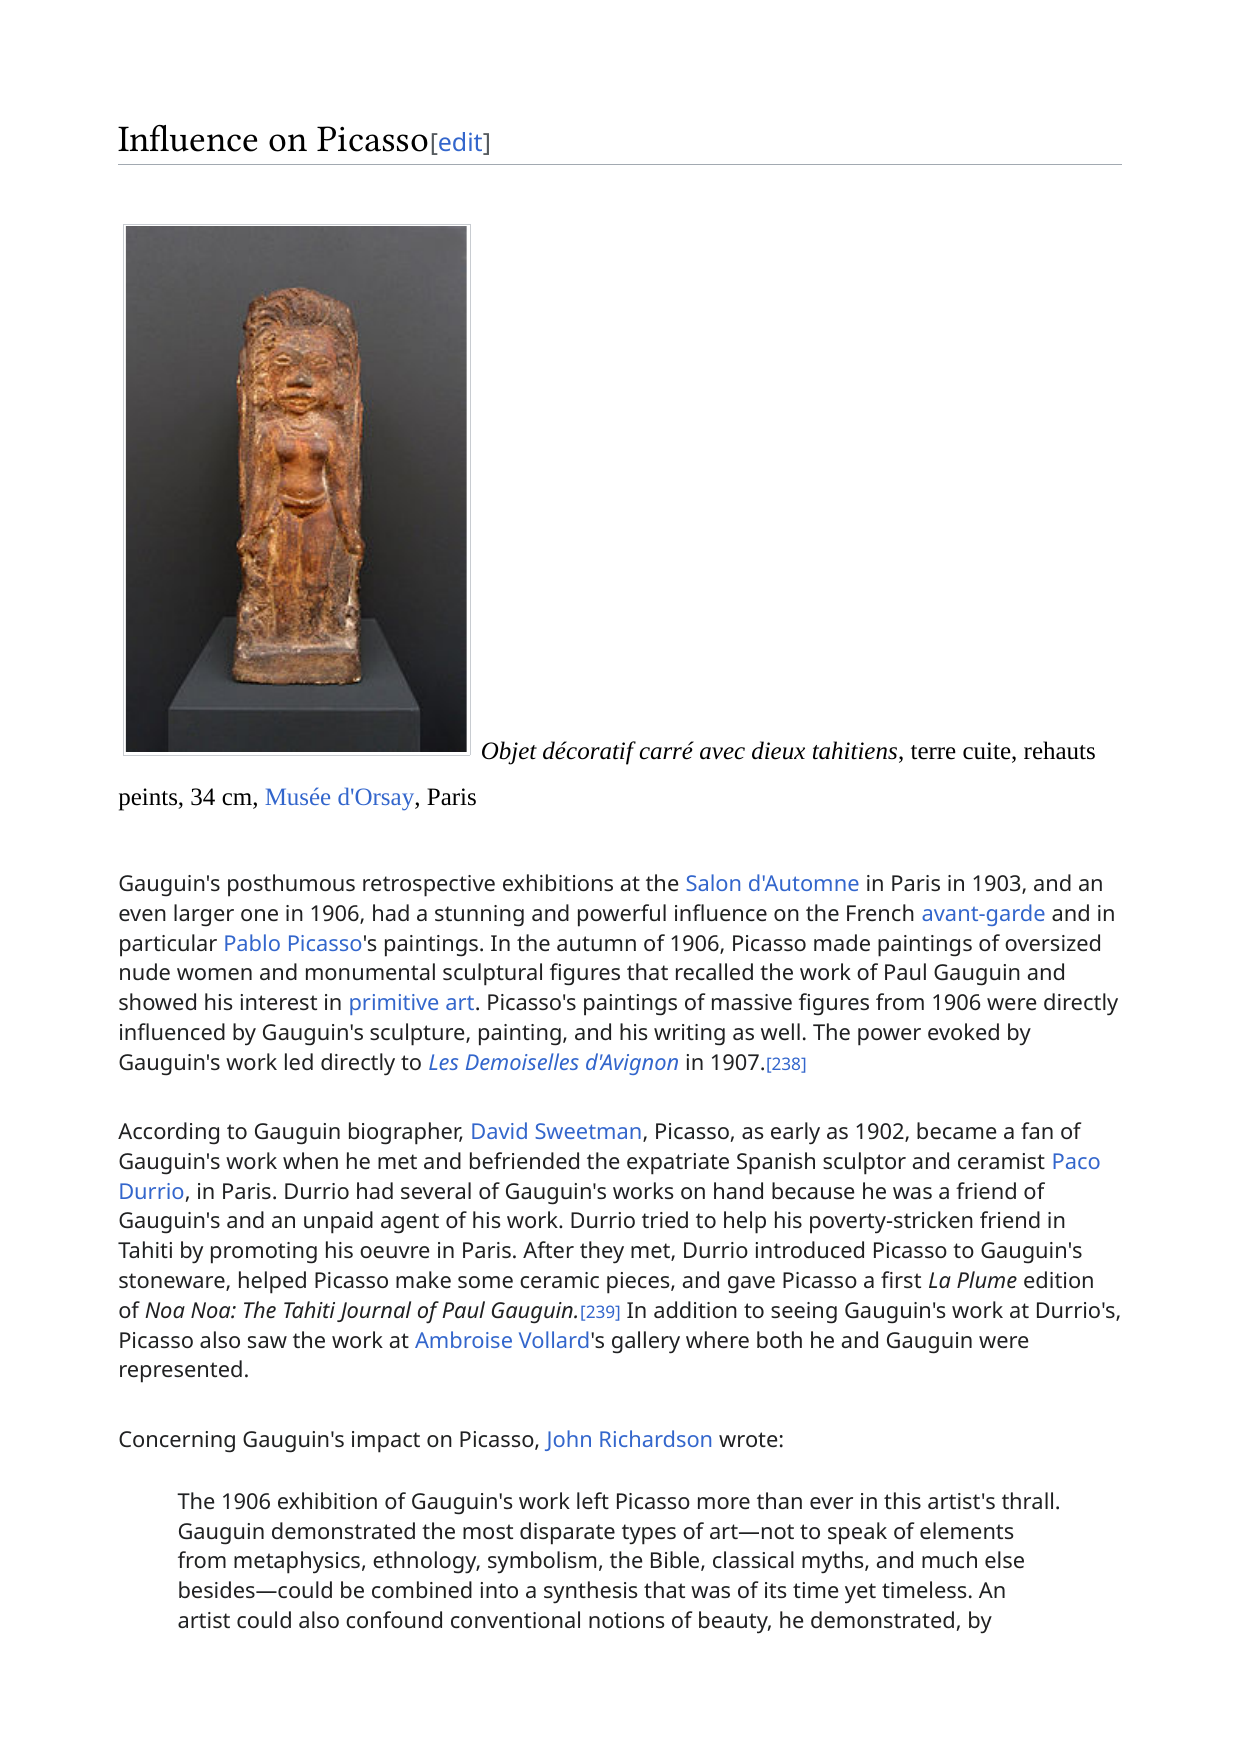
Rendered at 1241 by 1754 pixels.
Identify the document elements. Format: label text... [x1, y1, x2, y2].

picture [125, 226, 467, 752]
text Concerning Gauguin's impact on Picasso, John Richardson wrote: [118, 1424, 1122, 1453]
subtitle Influence on Picasso[edit] [118, 118, 1122, 164]
text Objet décoratif carré avec dieux tahitiens, terre cuite, rehauts peints, 34 cm, Musée d'Orsay, Paris [118, 219, 1122, 811]
text Gauguin's posthumous retrospective exhibitions at the Salon d'Automne in Paris in 1903, and an even larger one in 1906, had a stunning and powerful influence on the French avant-garde and in particular Pablo Picasso's paintings. In the autumn of 1906, Picasso made paintings of oversized nude women and monumental sculptural figures that recalled the work of Paul Gauguin and showed his interest in primitive art. Picasso's paintings of massive figures from 1906 were directly influenced by Gauguin's sculpture, painting, and his writing as well. The power evoked by Gauguin's work led directly to Les Demoiselles d'Avignon in 1907.[238] [118, 868, 1122, 1076]
text The 1906 exhibition of Gauguin's work left Picasso more than ever in this artist's thrall. Gauguin demonstrated the most disparate types of art—not to speak of elements from metaphysics, ethnology, symbolism, the Bible, classical myths, and much else besides—could be combined into a synthesis that was of its time yet timeless. An artist could also confound conventional notions of beauty, he demonstrated, by [177, 1486, 1063, 1635]
text According to Gauguin biographer, David Sweetman, Picasso, as early as 1902, became a fan of Gauguin's work when he met and befriended the expatriate Spanish sculptor and ceramist Paco Durrio, in Paris. Durrio had several of Gauguin's works on hand because he was a friend of Gauguin's and an unpaid agent of his work. Durrio tried to help his poverty-stricken friend in Tahiti by promoting his oeuvre in Paris. After they met, Durrio introduced Picasso to Gauguin's stoneware, helped Picasso make some ceramic pieces, and gave Picasso a first La Plume edition of Noa Noa: The Tahiti Journal of Paul Gauguin.[239] In addition to seeing Gauguin's work at Durrio's, Picasso also saw the work at Ambroise Vollard's gallery where both he and Gauguin were represented. [118, 1116, 1122, 1384]
